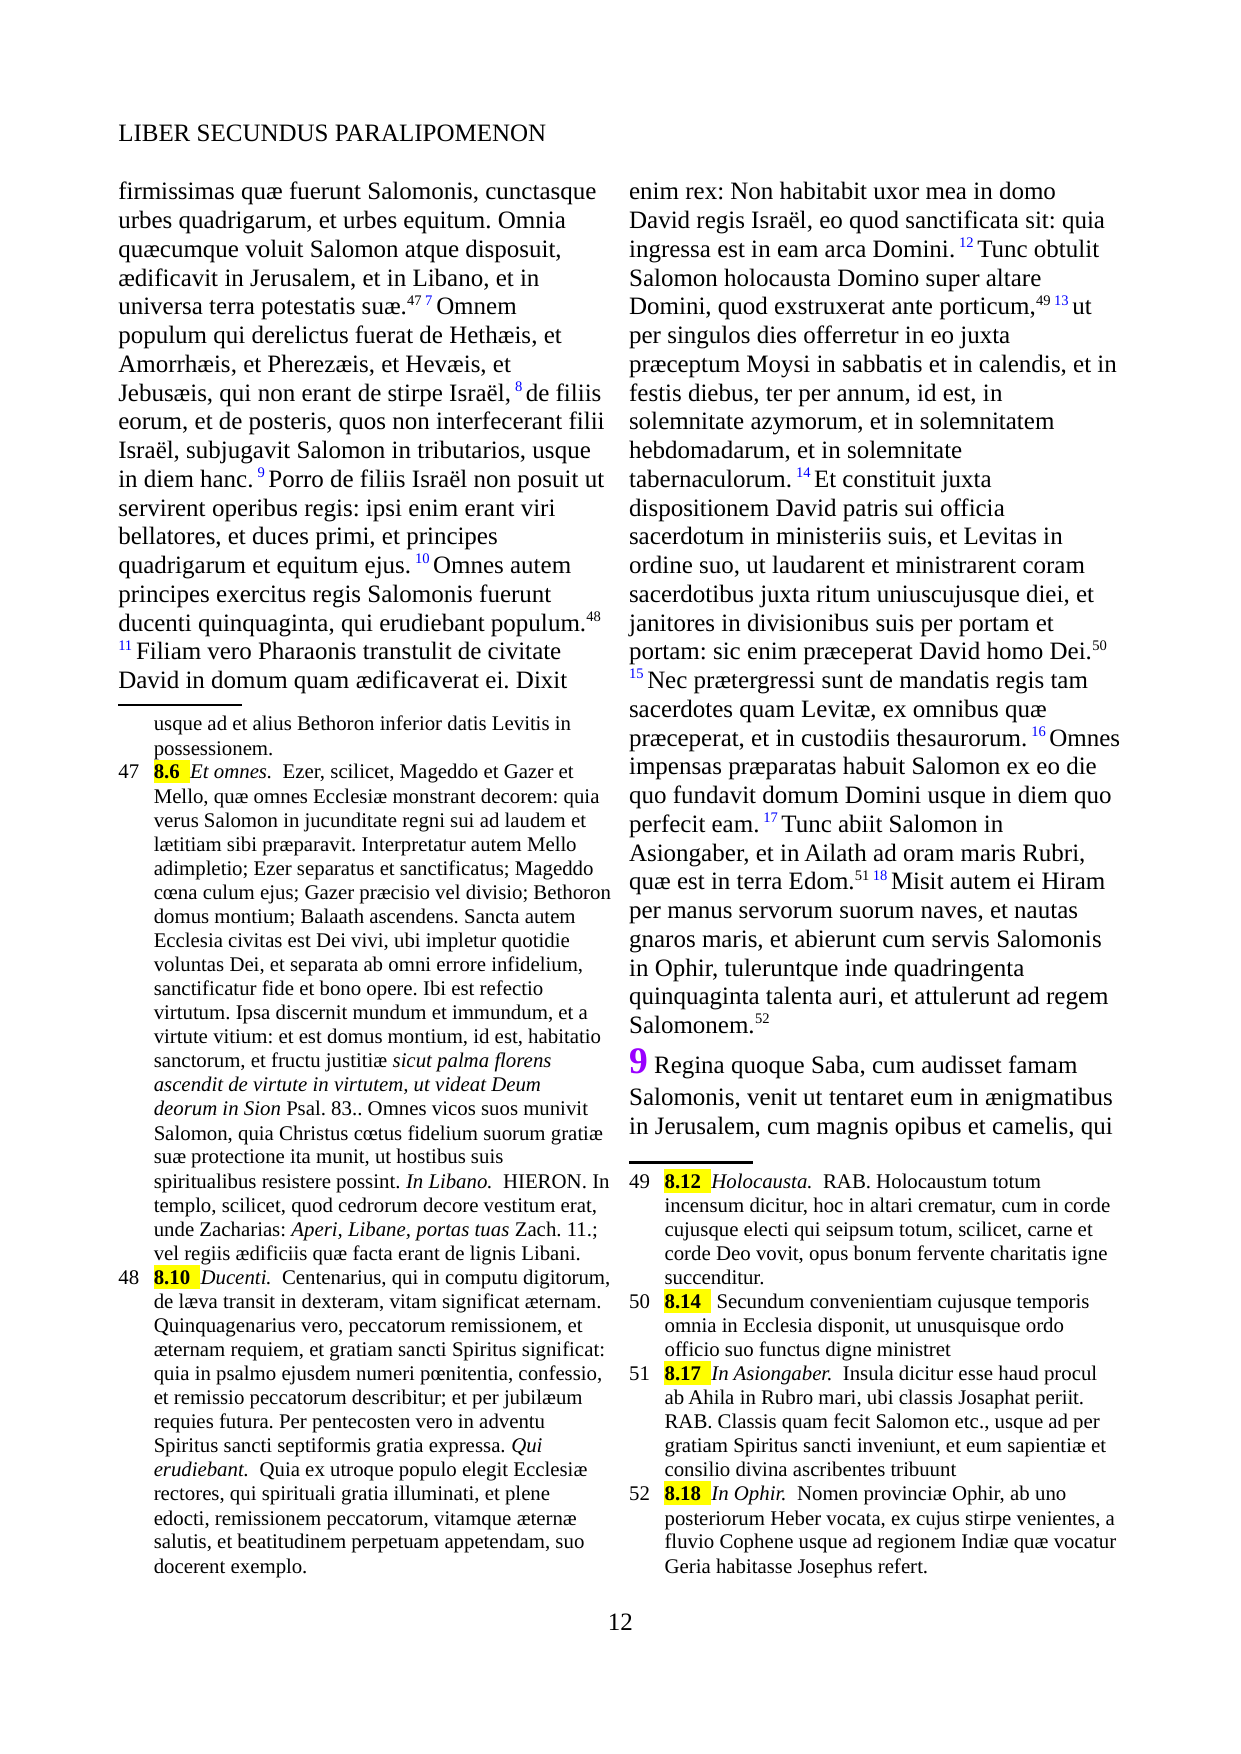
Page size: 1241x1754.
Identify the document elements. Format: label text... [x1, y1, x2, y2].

text 8.17 In Asiongaber. Insula dicitur esse haud procul ab Ahila in Rubro mari, ubi classis Josaphat periit. RAB. Classis quam fecit Salomon etc., usque ad per gratiam Spiritus sancti inveniunt, et eum sapientiæ et consilio divina ascribentes tribuunt [629, 1361, 1122, 1481]
text 8.14 Secundum convenientiam cujusque temporis omnia in Ecclesia disponit, ut unusquisque ordo officio suo functus digne ministret [629, 1289, 1122, 1361]
text 8.12 Holocausta. RAB. Holocaustum totum incensum dicitur, hoc in altari crematur, cum in corde cujusque electi qui seipsum totum, scilicet, carne et corde Deo vovit, opus bonum fervente charitatis igne succenditur. [629, 1168, 1122, 1289]
text usque ad et alius Bethoron inferior datis Levitis in possessionem. [118, 711, 611, 759]
text 8.10 Ducenti. Centenarius, qui in computu digitorum, de læva transit in dexteram, vitam significat æternam. Quinquagenarius vero, peccatorum remissionem, et æternam requiem, et gratiam sancti Spiritus significat: quia in psalmo ejusdem numeri pœnitentia, confessio, et remissio peccatorum describitur; et per jubilæum requies futura. Per pentecosten vero in adventu Spiritus sancti septiformis gratia expressa. Qui erudiebant. Quia ex utroque populo elegit Ecclesiæ rectores, qui spirituali gratia illuminati, et plene edocti, remissionem peccatorum, vitamque æternæ salutis, et beatitudinem perpetuam appetendam, suo docerent exemplo. [118, 1265, 611, 1578]
text enim rex: Non habitabit uxor mea in domo David regis Israël, eo quod sanctificata sit: quia ingressa est in eam arca Domini. 12 Tunc obtulit Salomon holocausta Domino super altare Domini, quod exstruxerat ante porticum, 13 ut per singulos dies offerretur in eo juxta præceptum Moysi in sabbatis et in calendis, et in festis diebus, ter per annum, id est, in solemnitate azymorum, et in solemnitatem hebdomadarum, et in solemnitate tabernaculorum. 14 Et constituit juxta dispositionem David patris sui officia sacerdotum in ministeriis suis, et Levitas in ordine suo, ut laudarent et ministrarent coram sacerdotibus juxta ritum uniuscujusque diei, et janitores in divisionibus suis per portam et portam: sic enim præceperat David homo Dei. 15 Nec prætergressi sunt de mandatis regis tam sacerdotes quam Levitæ, ex omnibus quæ præceperat, et in custodiis thesaurorum. 16 Omnes impensas præparatas habuit Salomon ex eo die quo fundavit domum Domini usque in diem quo perfecit eam. 17 Tunc abiit Salomon in Asiongaber, et in Ailath ad oram maris Rubri, quæ est in terra Edom. 18 Misit autem ei Hiram per manus servorum suorum naves, et nautas gnaros maris, et abierunt cum servis Salomonis in Ophir, tuleruntque inde quadringenta quinquaginta talenta auri, et attulerunt ad regem Salomonem. [629, 176, 1122, 1039]
text firmissimas quæ fuerunt Salomonis, cunctasque urbes quadrigarum, et urbes equitum. Omnia quæcumque voluit Salomon atque disposuit, ædificavit in Jerusalem, et in Libano, et in universa terra potestatis suæ. 7 Omnem populum qui derelictus fuerat de Hethæis, et Amorrhæis, et Pherezæis, et Hevæis, et Jebusæis, qui non erant de stirpe Israël, 8 de filiis eorum, et de posteris, quos non interfecerant filii Israël, subjugavit Salomon in tributarios, usque in diem hanc. 9 Porro de filiis Israël non posuit ut servirent operibus regis: ipsi enim erant viri bellatores, et duces primi, et principes quadrigarum et equitum ejus. 10 Omnes autem principes exercitus regis Salomonis fuerunt ducenti quinquaginta, qui erudiebant populum. 11 Filiam vero Pharaonis transtulit de civitate David in domum quam ædificaverat ei. Dixit [118, 176, 611, 694]
text 8.6 Et omnes. Ezer, scilicet, Mageddo et Gazer et Mello, quæ omnes Ecclesiæ monstrant decorem: quia verus Salomon in jucunditate regni sui ad laudem et lætitiam sibi præparavit. Interpretatur autem Mello adimpletio; Ezer separatus et sanctificatus; Mageddo cœna culum ejus; Gazer præcisio vel divisio; Bethoron domus montium; Balaath ascendens. Sancta autem Ecclesia civitas est Dei vivi, ubi impletur quotidie voluntas Dei, et separata ab omni errore infidelium, sanctificatur fide et bono opere. Ibi est refectio virtutum. Ipsa discernit mundum et immundum, et a virtute vitium: et est domus montium, id est, habitatio sanctorum, et fructu justitiæ sicut palma florens ascendit de virtute in virtutem, ut videat Deum deorum in Sion Psal. 83.. Omnes vicos suos munivit Salomon, quia Christus cœtus fidelium suorum gratiæ suæ protectione ita munit, ut hostibus suis spiritualibus resistere possint. In Libano. HIERON. In templo, scilicet, quod cedrorum decore vestitum erat, unde Zacharias: Aperi, Libane, portas tuas Zach. 11.; vel regiis ædificiis quæ facta erant de lignis Libani. [118, 759, 611, 1265]
text 9 Regina quoque Saba, cum audisset famam Salomonis, venit ut tentaret eum in ænigmatibus in Jerusalem, cum magnis opibus et camelis, qui [629, 1039, 1122, 1139]
text 8.18 In Ophir. Nomen provinciæ Ophir, ab uno posteriorum Heber vocata, ex cujus stirpe venientes, a fluvio Cophene usque ad regionem Indiæ quæ vocatur Geria habitasse Josephus refert. [629, 1481, 1122, 1578]
